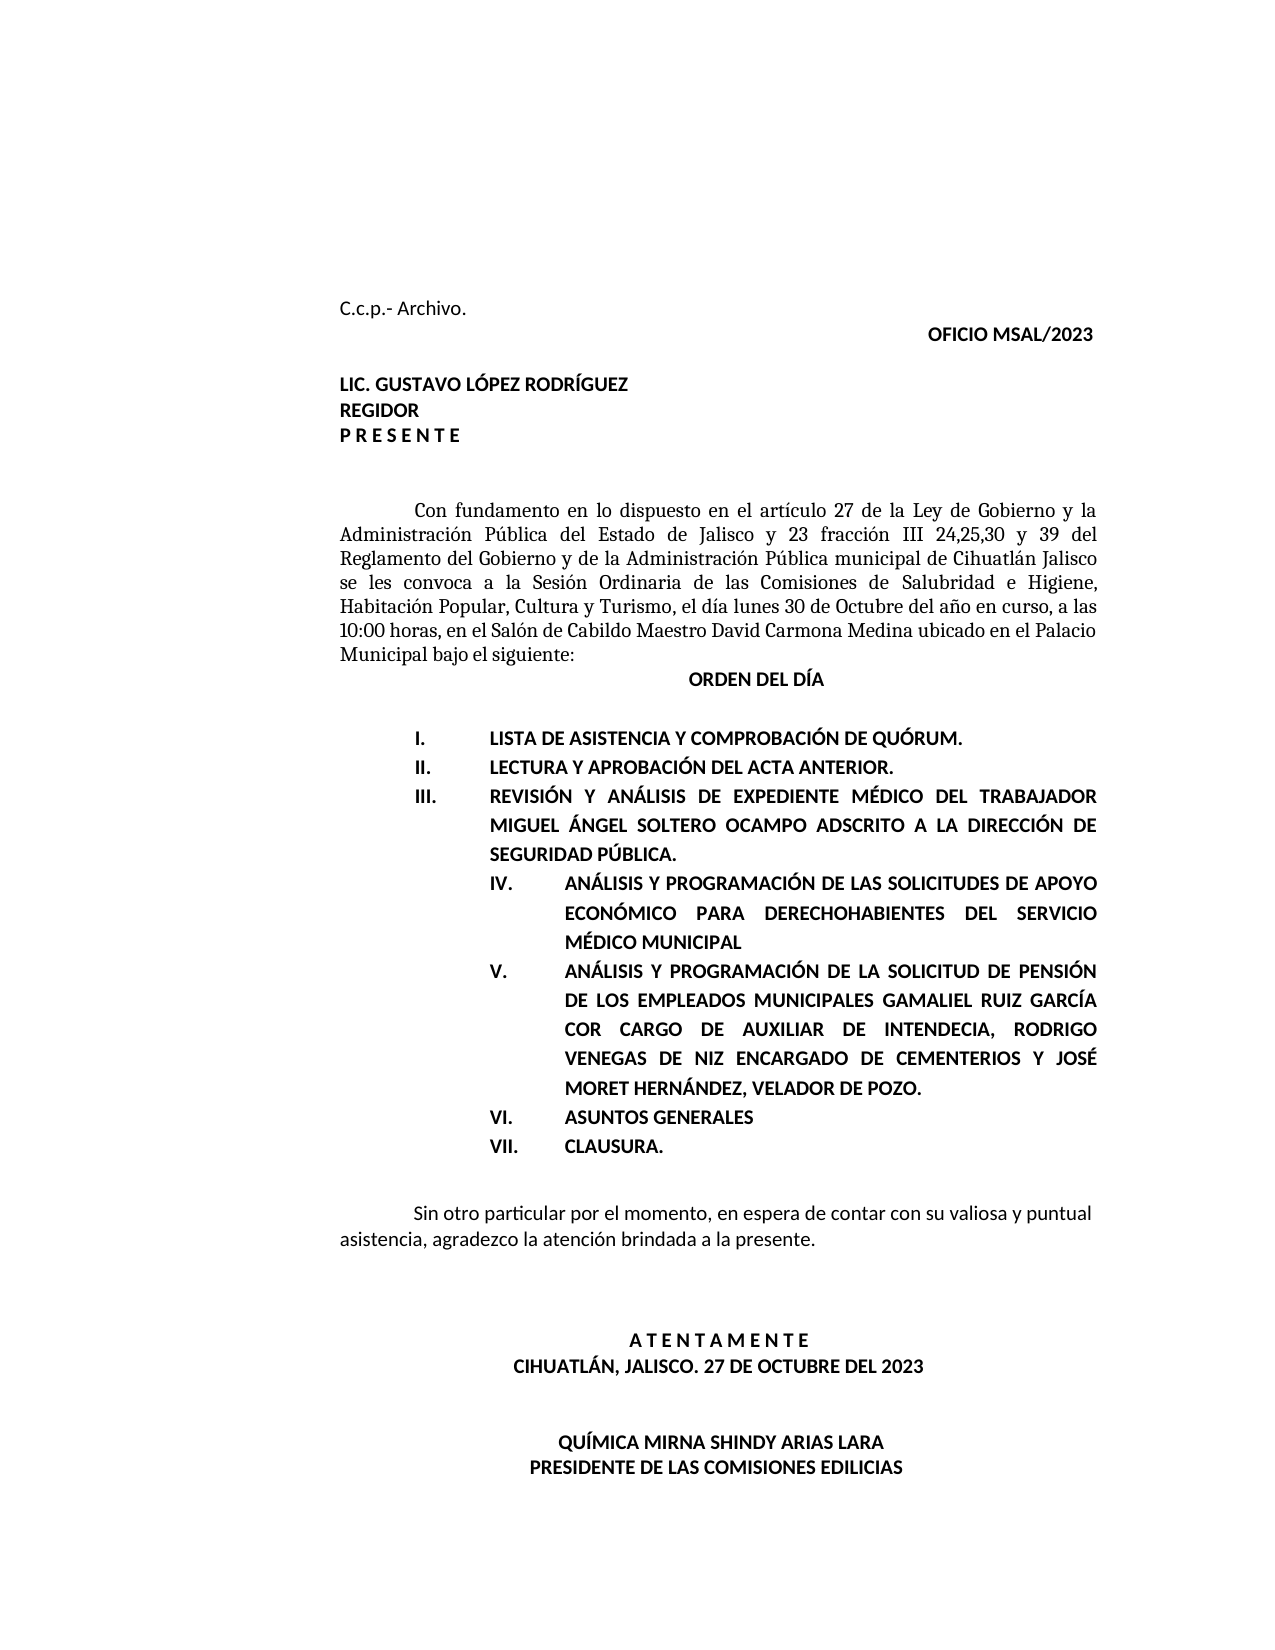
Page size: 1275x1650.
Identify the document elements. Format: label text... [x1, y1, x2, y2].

list REVISIÓN Y ANÁLISIS DE EXPEDIENTE MÉDICO DEL TRABAJADOR MIGUEL ÁNGEL SOLTERO OCAMPO ADSCRITO A LA DIRECCIÓN DE SEGURIDAD PÚBLICA. [414, 783, 1098, 867]
text Con fundamento en lo dispuesto en el artículo 27 de la Ley de Gobierno y la Administración Pública del Estado de Jalisco y 23 fracción III 24,25,30 y 39 del Reglamento del Gobierno y de la Administración Pública municipal de Cihuatlán Jalisco se les convoca a la Sesión Ordinaria de las Comisiones de Salubridad e Higiene, Habitación Popular, Cultura y Turismo, el día lunes 30 de Octubre del año en curso, a las 10:00 horas, en el Salón de Cabildo Maestro David Carmona Medina ubicado en el Palacio Municipal bajo el siguiente: [339, 499, 1098, 666]
text ORDEN DEL DÍA [339, 666, 1098, 692]
list ANÁLISIS Y PROGRAMACIÓN DE LAS SOLICITUDES DE APOYO ECONÓMICO PARA DERECHOHABIENTES DEL SERVICIO MÉDICO MUNICIPAL [489, 871, 1098, 954]
list ASUNTOS GENERALES [489, 1104, 1098, 1129]
text P R E S E N T E [339, 422, 1098, 448]
text OFICIO MSAL/2023 [339, 321, 1098, 346]
text C.c.p.- Archivo. [339, 295, 1098, 321]
list CLAUSURA. [489, 1133, 1098, 1158]
list LECTURA Y APROBACIÓN DEL ACTA ANTERIOR. [414, 754, 1098, 779]
list ANÁLISIS Y PROGRAMACIÓN DE LA SOLICITUD DE PENSIÓN DE LOS EMPLEADOS MUNICIPALES GAMALIEL RUIZ GARCÍA COR CARGO DE AUXILIAR DE INTENDECIA, RODRIGO VENEGAS DE NIZ ENCARGADO DE CEMENTERIOS Y JOSÉ MORET HERNÁNDEZ, VELADOR DE POZO. [489, 958, 1098, 1100]
list LISTA DE ASISTENCIA Y COMPROBACIÓN DE QUÓRUM. [414, 725, 1098, 750]
text Sin otro particular por el momento, en espera de contar con su valiosa y puntual asistencia, agradezco la atención brindada a la presente. [339, 1200, 1098, 1251]
text REGIDOR [339, 397, 1098, 422]
text A T E N T A M E N T E [339, 1327, 1098, 1353]
text QUÍMICA MIRNA SHINDY ARIAS LARA [339, 1429, 1098, 1454]
text CIHUATLÁN, JALISCO. 27 DE OCTUBRE DEL 2023 [339, 1353, 1098, 1378]
text LIC. GUSTAVO LÓPEZ RODRÍGUEZ [339, 372, 1098, 397]
text PRESIDENTE DE LAS COMISIONES EDILICIAS [339, 1454, 1098, 1480]
